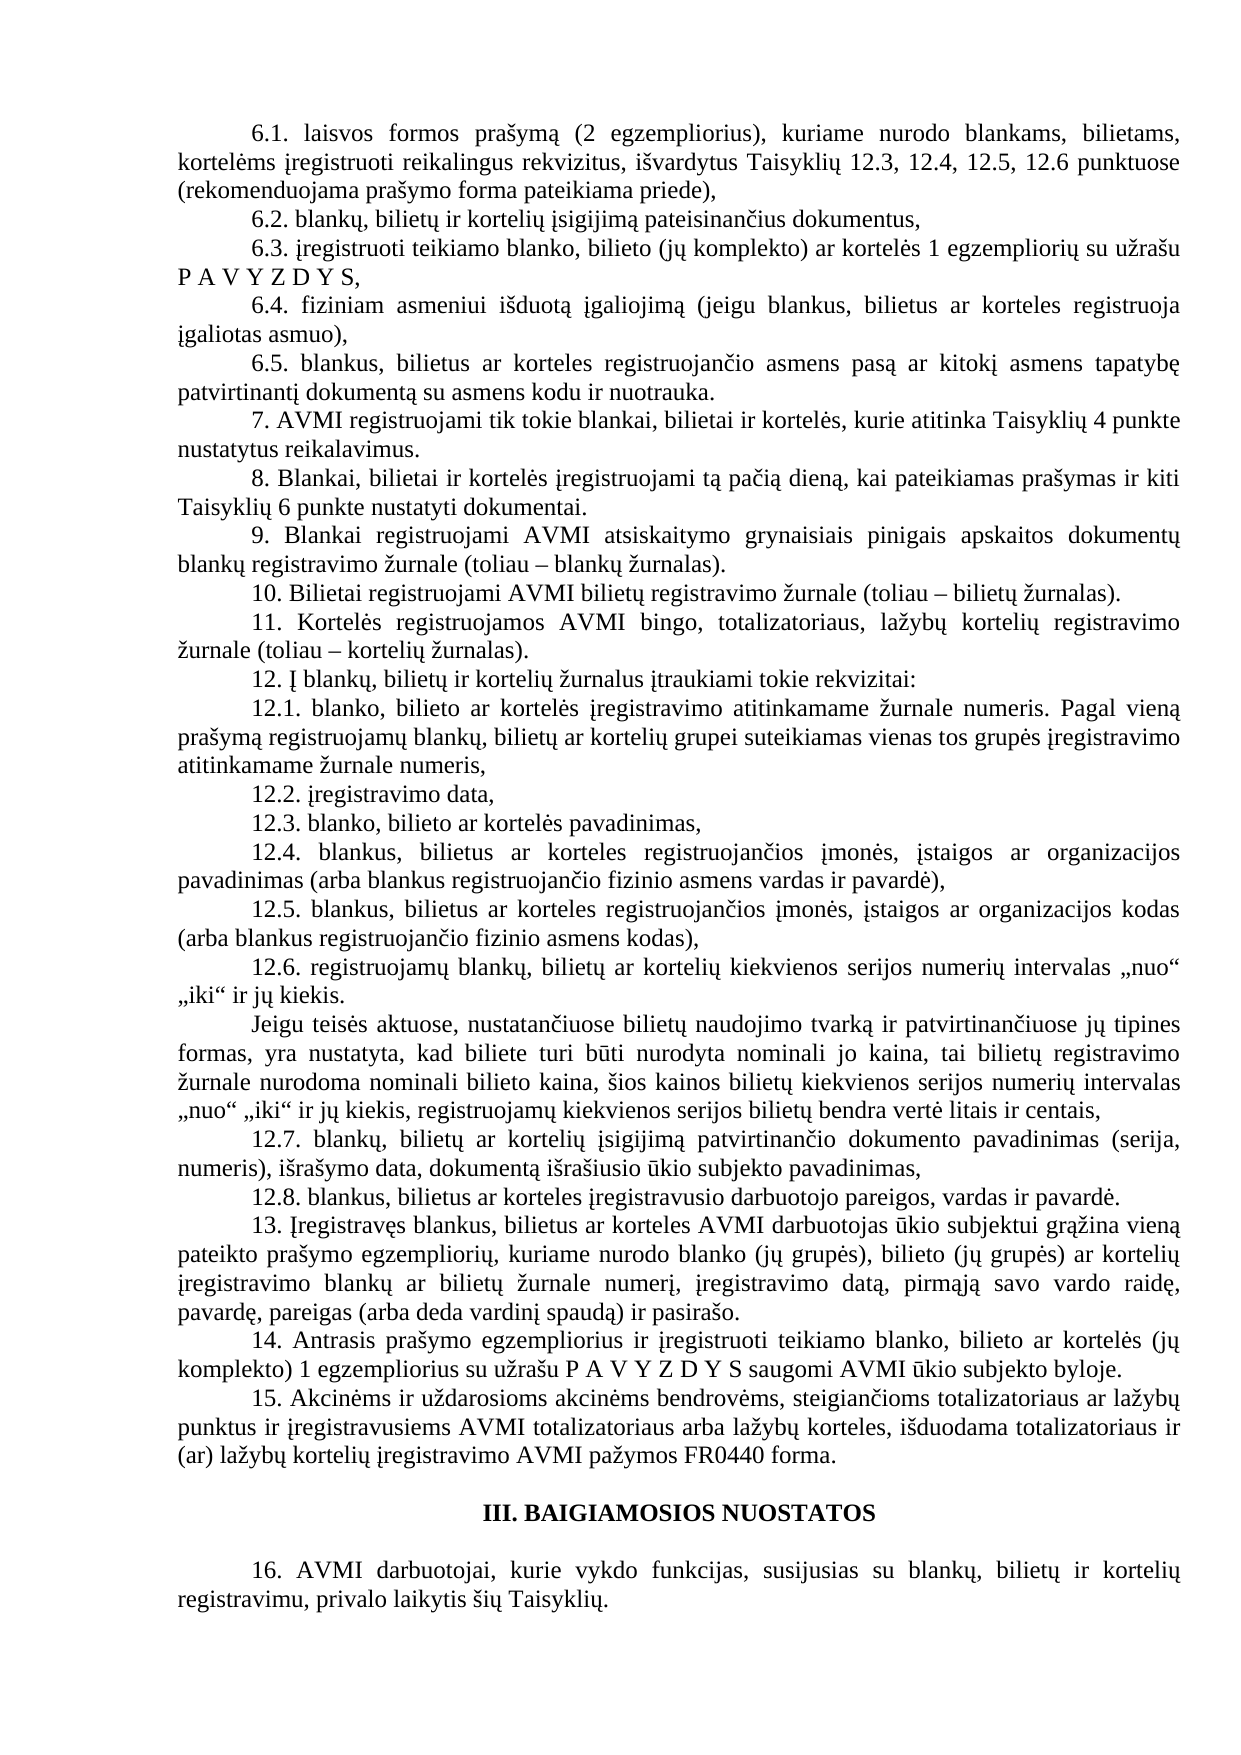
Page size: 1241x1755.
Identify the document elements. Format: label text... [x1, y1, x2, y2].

text 12.7. blankų, bilietų ar kortelių įsigijimą patvirtinančio dokumento pavadinimas (serija, numeris), išrašymo data, dokumentą išrašiusio ūkio subjekto pavadinimas, [177, 1124, 1181, 1182]
text 6.4. fiziniam asmeniui išduotą įgaliojimą (jeigu blankus, bilietus ar korteles registruoja įgaliotas asmuo), [177, 291, 1181, 348]
text 6.3. įregistruoti teikiamo blanko, bilieto (jų komplekto) ar kortelės 1 egzempliorių su užrašu P A V Y Z D Y S, [177, 233, 1181, 291]
text 12.8. blankus, bilietus ar korteles įregistravusio darbuotojo pareigos, vardas ir pavardė. [177, 1182, 1181, 1211]
text 8. Blankai, bilietai ir kortelės įregistruojami tą pačią dieną, kai pateikiamas prašymas ir kiti Taisyklių 6 punkte nustatyti dokumentai. [177, 463, 1181, 521]
text 6.1. laisvos formos prašymą (2 egzempliorius), kuriame nurodo blankams, bilietams, kortelėms įregistruoti reikalingus rekvizitus, išvardytus Taisyklių 12.3, 12.4, 12.5, 12.6 punktuose (rekomenduojama prašymo forma pateikiama priede), [177, 118, 1181, 204]
text 6.5. blankus, bilietus ar korteles registruojančio asmens pasą ar kitokį asmens tapatybę patvirtinantį dokumentą su asmens kodu ir nuotrauka. [177, 348, 1181, 406]
text 12.5. blankus, bilietus ar korteles registruojančios įmonės, įstaigos ar organizacijos kodas (arba blankus registruojančio fizinio asmens kodas), [177, 894, 1181, 952]
text 12.6. registruojamų blankų, bilietų ar kortelių kiekvienos serijos numerių intervalas „nuo“ „iki“ ir jų kiekis. [177, 952, 1181, 1009]
text 12.4. blankus, bilietus ar korteles registruojančios įmonės, įstaigos ar organizacijos pavadinimas (arba blankus registruojančio fizinio asmens vardas ir pavardė), [177, 837, 1181, 894]
text 14. Antrasis prašymo egzempliorius ir įregistruoti teikiamo blanko, bilieto ar kortelės (jų komplekto) 1 egzempliorius su užrašu P A V Y Z D Y S saugomi AVMI ūkio subjekto byloje. [177, 1326, 1181, 1383]
text 10. Bilietai registruojami AVMI bilietų registravimo žurnale (toliau – bilietų žurnalas). [177, 578, 1181, 607]
text 12. Į blankų, bilietų ir kortelių žurnalus įtraukiami tokie rekvizitai: [177, 664, 1181, 693]
text 12.3. blanko, bilieto ar kortelės pavadinimas, [177, 808, 1181, 837]
text 15. Akcinėms ir uždarosioms akcinėms bendrovėms, steigiančioms totalizatoriaus ar lažybų punktus ir įregistravusiems AVMI totalizatoriaus arba lažybų korteles, išduodama totalizatoriaus ir (ar) lažybų kortelių įregistravimo AVMI pažymos FR0440 forma. [177, 1383, 1181, 1469]
text 13. Įregistravęs blankus, bilietus ar korteles AVMI darbuotojas ūkio subjektui grąžina vieną pateikto prašymo egzempliorių, kuriame nurodo blanko (jų grupės), bilieto (jų grupės) ar kortelių įregistravimo blankų ar bilietų žurnale numerį, įregistravimo datą, pirmąją savo vardo raidę, pavardę, pareigas (arba deda vardinį spaudą) ir pasirašo. [177, 1211, 1181, 1326]
text 6.2. blankų, bilietų ir kortelių įsigijimą pateisinančius dokumentus, [177, 204, 1181, 233]
text 12.1. blanko, bilieto ar kortelės įregistravimo atitinkamame žurnale numeris. Pagal vieną prašymą registruojamų blankų, bilietų ar kortelių grupei suteikiamas vienas tos grupės įregistravimo atitinkamame žurnale numeris, [177, 693, 1181, 779]
text 11. Kortelės registruojamos AVMI bingo, totalizatoriaus, lažybų kortelių registravimo žurnale (toliau – kortelių žurnalas). [177, 607, 1181, 664]
text 12.2. įregistravimo data, [177, 779, 1181, 808]
text 9. Blankai registruojami AVMI atsiskaitymo grynaisiais pinigais apskaitos dokumentų blankų registravimo žurnale (toliau – blankų žurnalas). [177, 521, 1181, 578]
text 7. AVMI registruojami tik tokie blankai, bilietai ir kortelės, kurie atitinka Taisyklių 4 punkte nustatytus reikalavimus. [177, 406, 1181, 463]
text III. BAIGIAMOSIOS NUOSTATOS [177, 1498, 1181, 1527]
text 16. AVMI darbuotojai, kurie vykdo funkcijas, susijusias su blankų, bilietų ir kortelių registravimu, privalo laikytis šių Taisyklių. [177, 1556, 1181, 1613]
text Jeigu teisės aktuose, nustatančiuose bilietų naudojimo tvarką ir patvirtinančiuose jų tipines formas, yra nustatyta, kad biliete turi būti nurodyta nominali jo kaina, tai bilietų registravimo žurnale nurodoma nominali bilieto kaina, šios kainos bilietų kiekvienos serijos numerių intervalas „nuo“ „iki“ ir jų kiekis, registruojamų kiekvienos serijos bilietų bendra vertė litais ir centais, [177, 1009, 1181, 1124]
